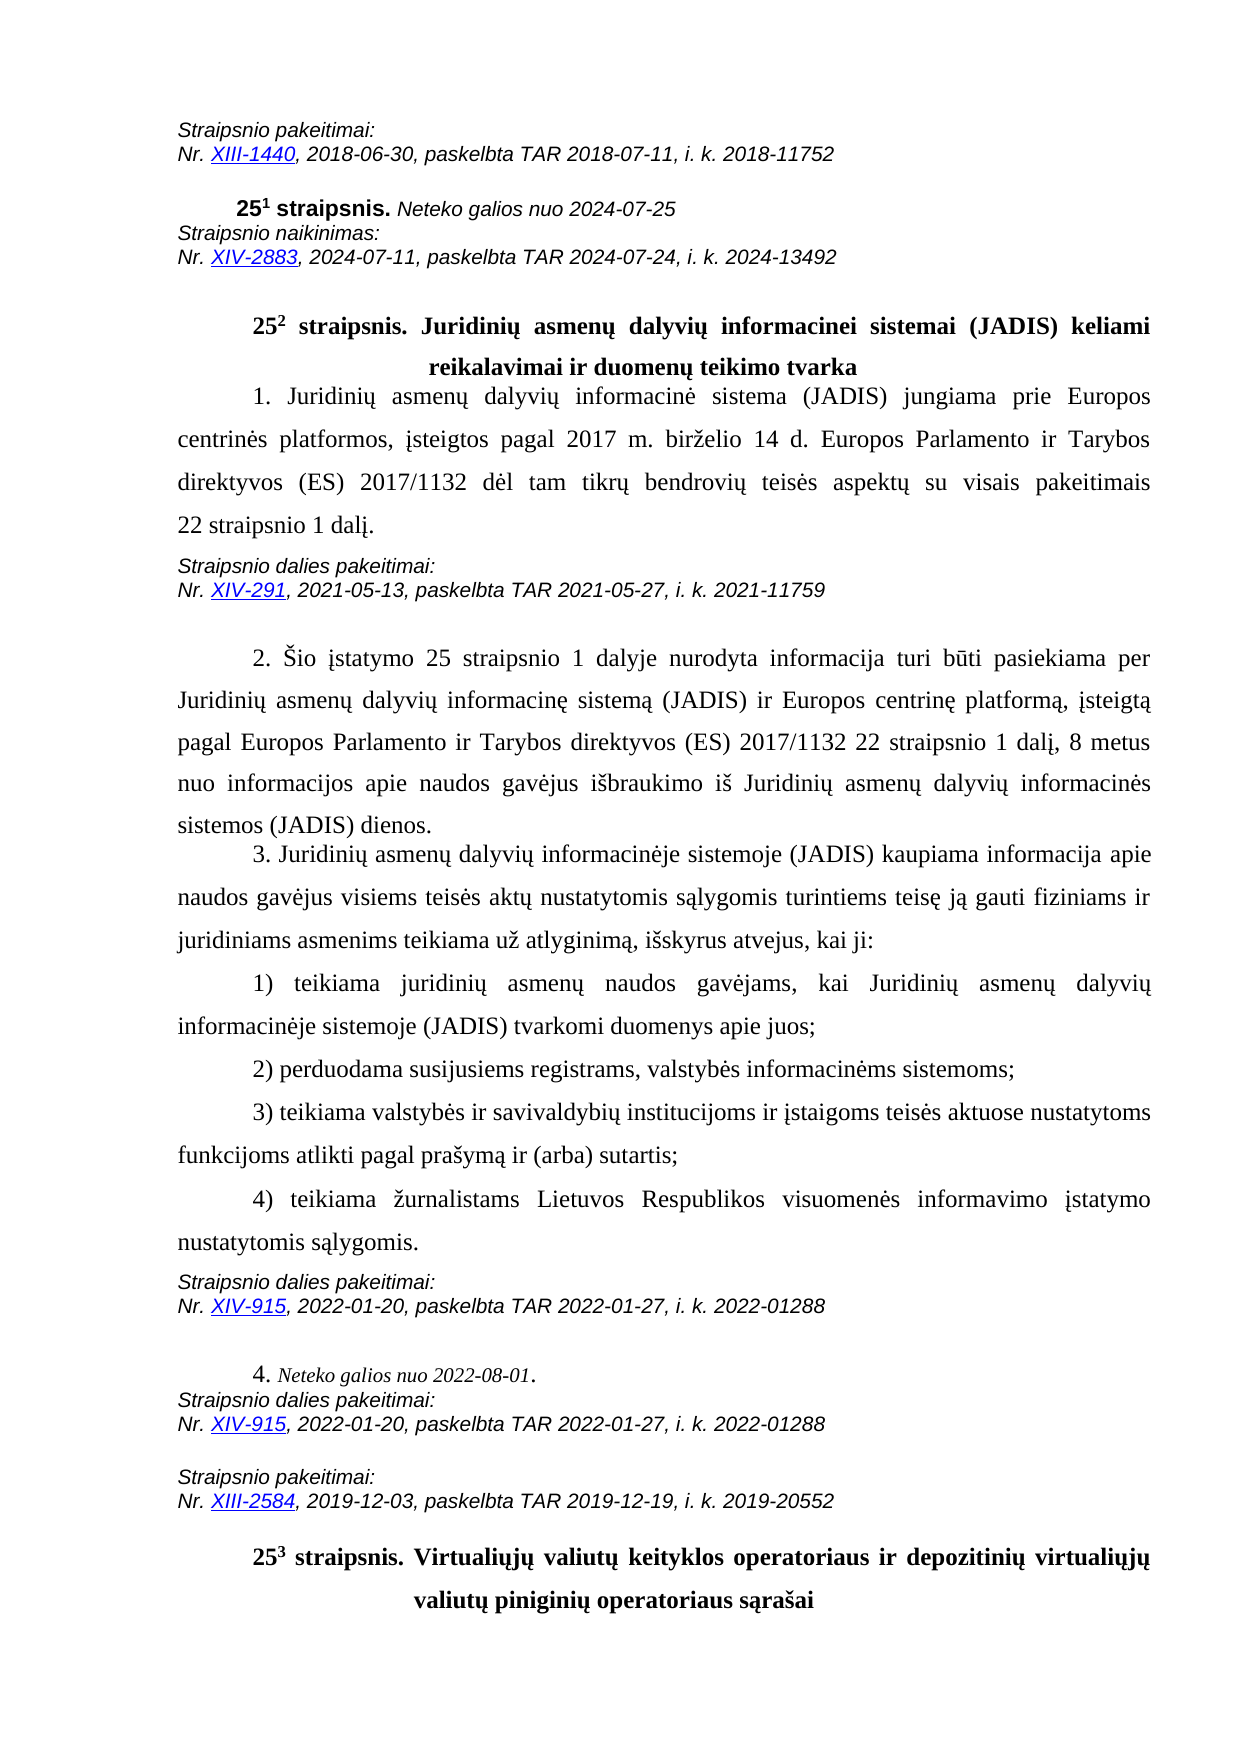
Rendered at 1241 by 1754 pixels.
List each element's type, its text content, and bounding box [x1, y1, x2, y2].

text Straipsnio dalies pakeitimai: [177, 554, 1152, 578]
text 2) perduodama susijusiems registrams, valstybės informacinėms sistemoms; [177, 1054, 1152, 1083]
text 2. Šio įstatymo 25 straipsnio 1 dalyje nurodyta informacija turi būti pasiekiama per Juridinių asmenų dalyvių informacinę sistemą (JADIS) ir Europos centrinę platformą, įsteigtą pagal Europos Parlamento ir Tarybos direktyvos (ES) 2017/1132 22 straipsnio 1 dalį, 8 metus nuo informacijos apie naudos gavėjus išbraukimo iš Juridinių asmenų dalyvių informacinės sistemos (JADIS) dienos. [177, 630, 1152, 839]
text 1. Juridinių asmenų dalyvių informacinė sistema (JADIS) jungiama prie Europos centrinės platformos, įsteigtos pagal 2017 m. birželio 14 d. Europos Parlamento ir Tarybos direktyvos (ES) 2017/1132 dėl tam tikrų bendrovių teisės aspektų su visais pakeitimais 22 straipsnio 1 dalį. [177, 381, 1152, 539]
text Nr. XIV-915, 2022-01-20, paskelbta TAR 2022-01-27, i. k. 2022-01288 [177, 1294, 1152, 1318]
text Nr. XIV-2883, 2024-07-11, paskelbta TAR 2024-07-24, i. k. 2024-13492 [177, 245, 1152, 269]
text Straipsnio dalies pakeitimai: [177, 1388, 1152, 1412]
text Nr. XIV-291, 2021-05-13, paskelbta TAR 2021-05-27, i. k. 2021-11759 [177, 578, 1152, 602]
text 252 straipsnis. Juridinių asmenų dalyvių informacinei sistemai (JADIS) keliami reikalavimai ir duomenų teikimo tvarka [252, 298, 1152, 381]
text Straipsnio pakeitimai: [177, 1465, 1152, 1489]
text 251 straipsnis. Neteko galios nuo 2024-07-25 [177, 195, 1152, 221]
text 4. Neteko galios nuo 2022-08-01. [177, 1347, 1152, 1388]
text 253 straipsnis. Virtualiųjų valiutų keityklos operatoriaus ir depozitinių virtualiųjų valiutų piniginių operatoriaus sąrašai [252, 1542, 1152, 1613]
text Straipsnio pakeitimai: [177, 118, 1152, 142]
text 3) teikiama valstybės ir savivaldybių institucijoms ir įstaigoms teisės aktuose nustatytoms funkcijoms atlikti pagal prašymą ir (arba) sutartis; [177, 1097, 1152, 1169]
text Nr. XIII-1440, 2018-06-30, paskelbta TAR 2018-07-11, i. k. 2018-11752 [177, 142, 1152, 166]
text Nr. XIV-915, 2022-01-20, paskelbta TAR 2022-01-27, i. k. 2022-01288 [177, 1412, 1152, 1436]
text 3. Juridinių asmenų dalyvių informacinėje sistemoje (JADIS) kaupiama informacija apie naudos gavėjus visiems teisės aktų nustatytomis sąlygomis turintiems teisę ją gauti fiziniams ir juridiniams asmenims teikiama už atlyginimą, išskyrus atvejus, kai ji: [177, 839, 1152, 954]
text 4) teikiama žurnalistams Lietuvos Respublikos visuomenės informavimo įstatymo nustatytomis sąlygomis. [177, 1184, 1152, 1256]
text Straipsnio naikinimas: [177, 221, 1152, 245]
text 1) teikiama juridinių asmenų naudos gavėjams, kai Juridinių asmenų dalyvių informacinėje sistemoje (JADIS) tvarkomi duomenys apie juos; [177, 968, 1152, 1040]
text Nr. XIII-2584, 2019-12-03, paskelbta TAR 2019-12-19, i. k. 2019-20552 [177, 1489, 1152, 1513]
text Straipsnio dalies pakeitimai: [177, 1270, 1152, 1294]
